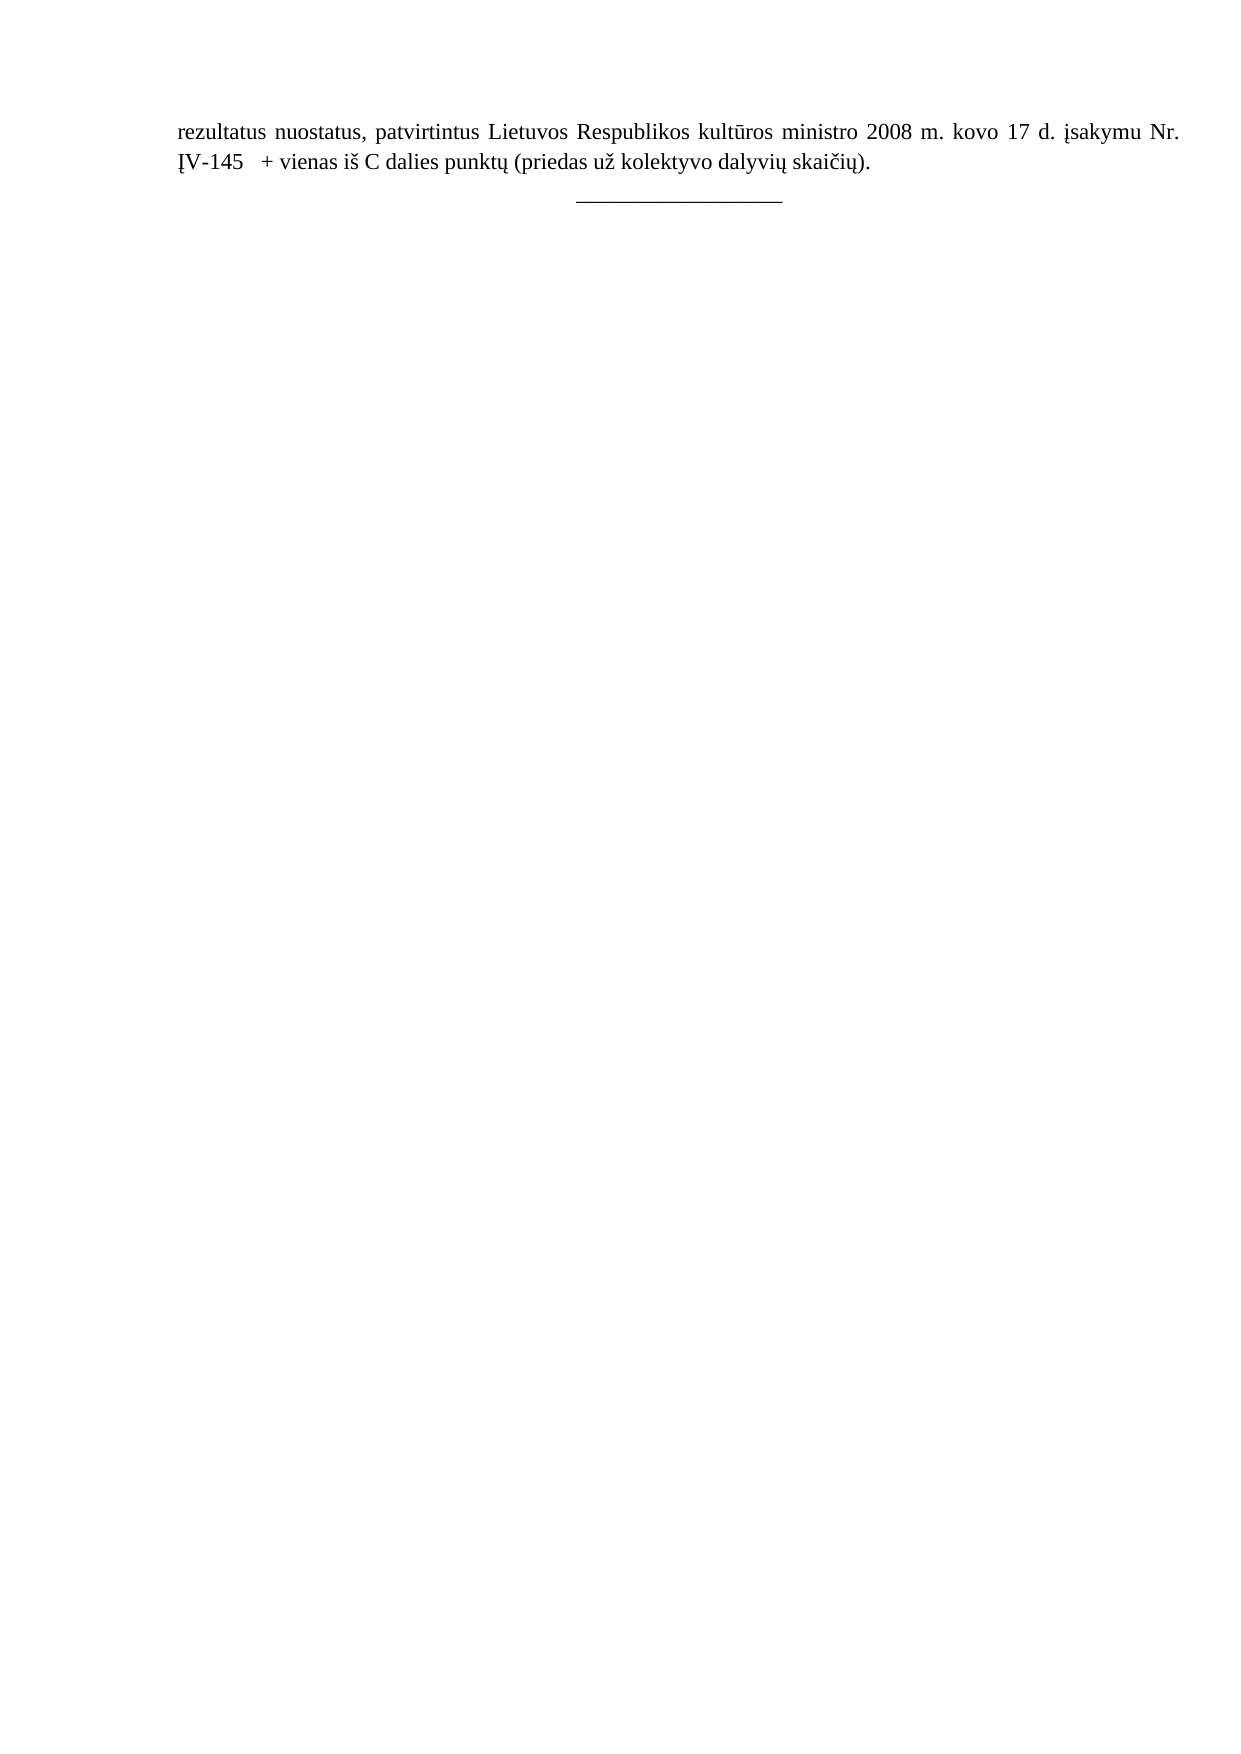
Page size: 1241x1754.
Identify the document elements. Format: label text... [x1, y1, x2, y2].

text __________________ [177, 178, 1181, 205]
text A (bazinis tarnybinio atlyginimo dydis) + vienas iš B dalies punktų (priedas už kolektyvo meninį lygį, nustatomą pagal Kategorijų suteikimo mėgėjų meno kolektyvams pagal meninį lygį, veiklą ir pasiektus rezultatus nuostatus, patvirtintus Lietuvos Respublikos kultūros ministro 2008 m. kovo 17 d. įsakymu Nr. ĮV-145 „Dėl Kategorijų suteikimo mėgėjų meno kolektyvams pagal meninį lygį, veiklą ir pasiektus rezultatus nuostatų patvirtinimo“ + vienas iš C dalies punktų (priedas už kolektyvo dalyvių skaičių). [177, 118, 1181, 175]
